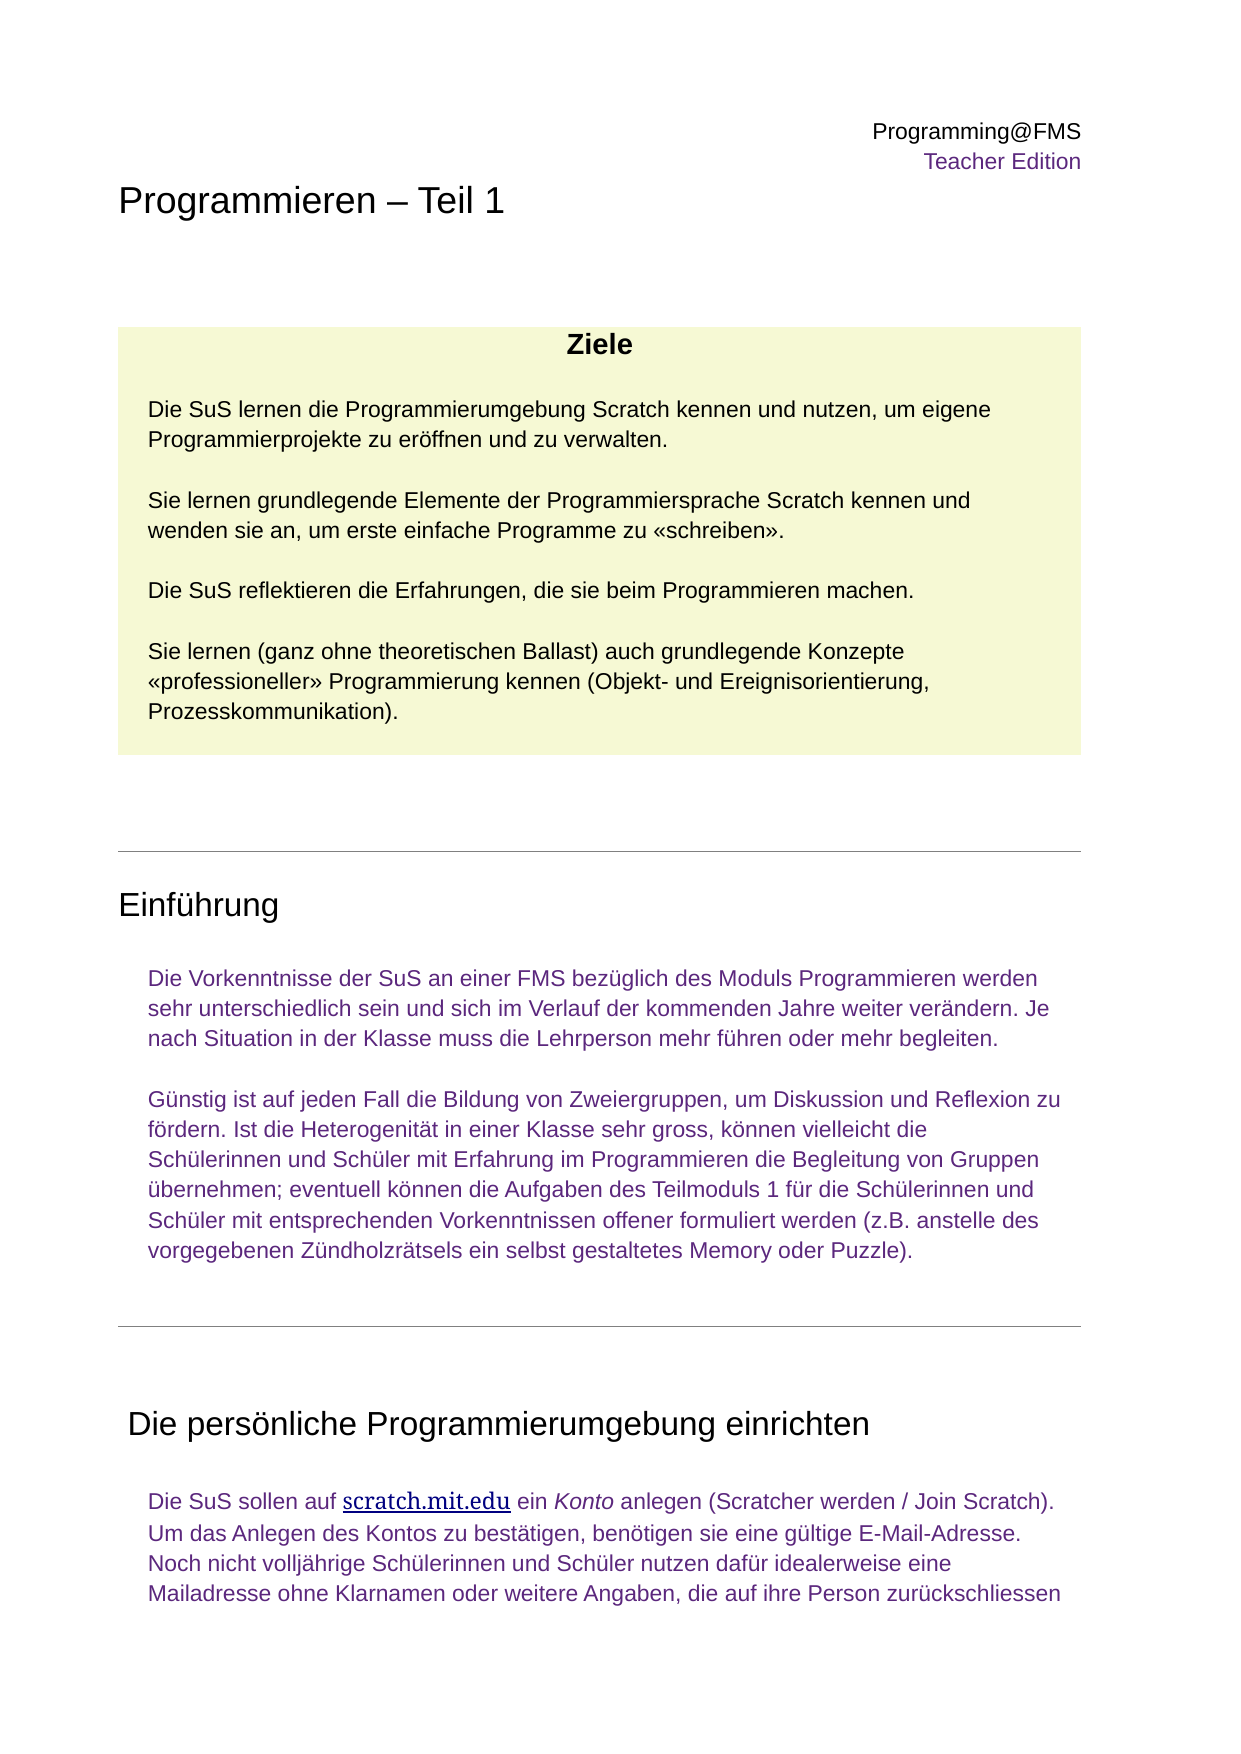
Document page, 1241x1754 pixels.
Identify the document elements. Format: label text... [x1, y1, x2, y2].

text Programmieren – Teil 1 [118, 178, 1081, 222]
text Die Vorkenntnisse der SuS an einer FMS bezüglich des Moduls Programmieren werden sehr unterschiedlich sein und sich im Verlauf der kommenden Jahre weiter verändern. Je nach Situation in der Klasse muss die Lehrperson mehr führen oder mehr begleiten. [148, 965, 1063, 1052]
text Ziele [118, 327, 1081, 361]
text Einführung [118, 885, 1081, 923]
text Programming@FMS [118, 118, 1081, 144]
text Sie lernen grundlegende Elemente der Programmiersprache Scratch kennen und wenden sie an, um erste einfache Programme zu «schreiben». [148, 487, 1052, 543]
text Teacher Edition [118, 148, 1081, 175]
text Die SuS lernen die Programmierumgebung Scratch kennen und nutzen, um eigene Programmierprojekte zu eröffnen und zu verwalten. [148, 396, 1052, 453]
text Die SuS reflektieren die Erfahrungen, die sie beim Programmieren machen. [148, 577, 1052, 604]
text Die persönliche Programmierumgebung einrichten [118, 1404, 1081, 1443]
text Die SuS sollen auf scratch.mit.edu ein Konto anlegen (Scratcher werden / Join Scratch). Um das Anlegen des Kontos zu bestätigen, benötigen sie eine gültige E-Mail-Adresse. Noch nicht volljährige Schülerinnen und Schüler nutzen dafür idealerweise eine Mailadresse ohne Klarnamen oder weitere Angaben, die auf ihre Person zurückschliessen [148, 1484, 1063, 1606]
text Sie lernen (ganz ohne theoretischen Ballast) auch grundlegende Konzepte «professioneller» Programmierung kennen (Objekt- und Ereignisorientierung, Prozesskommunikation). [148, 638, 1052, 724]
text Günstig ist auf jeden Fall die Bildung von Zweiergruppen, um Diskussion und Reflexion zu fördern. Ist die Heterogenität in einer Klasse sehr gross, können vielleicht die Schülerinnen und Schüler mit Erfahrung im Programmieren die Begleitung von Gruppen übernehmen; eventuell können die Aufgaben des Teilmoduls 1 für die Schülerinnen und Schüler mit entsprechenden Vorkenntnissen offener formuliert werden (z.B. anstelle des vorgegebenen Zündholzrätsels ein selbst gestaltetes Memory oder Puzzle). [148, 1086, 1063, 1263]
